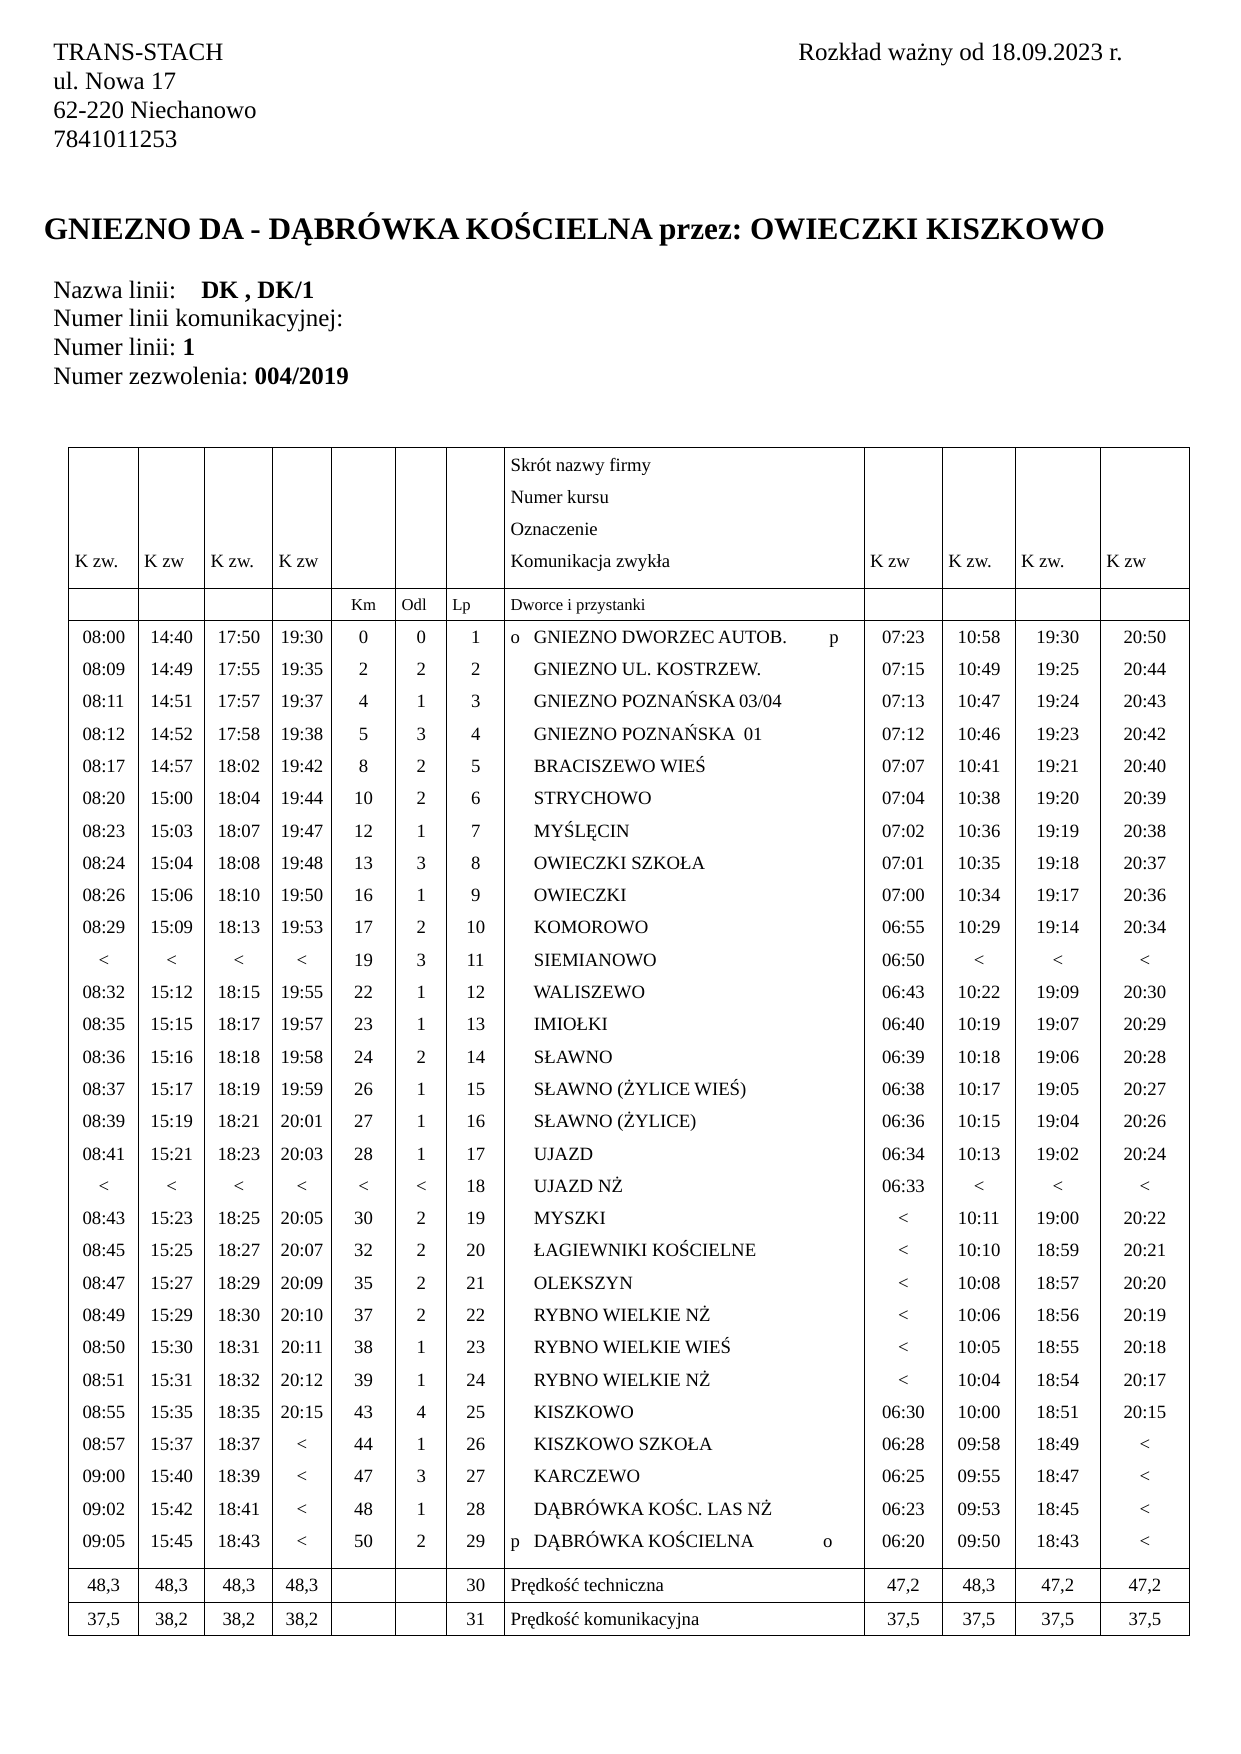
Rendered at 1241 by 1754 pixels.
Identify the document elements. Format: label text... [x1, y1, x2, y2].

table_cell Lp [447, 589, 504, 619]
table_header [332, 448, 395, 588]
table_cell 20:50 20:44 20:43 20:42 20:40 20:39 20:38 20:37 20:36 20:34 < 20:30 20:29 20:28 20:27 20:26 20:24 < 20:22 20:21 20:20 20:19 20:18 20:17 20:15 < < < < [1101, 621, 1189, 1568]
table_cell [273, 589, 331, 619]
table_cell 1 2 3 4 5 6 7 8 9 10 11 12 13 14 15 16 17 18 19 20 21 22 23 24 25 26 27 28 29 [447, 621, 504, 1568]
table_cell 38,2 [139, 1603, 204, 1635]
table_cell 38,2 [205, 1603, 272, 1635]
table_cell 48,3 [139, 1569, 204, 1601]
table_cell [396, 1569, 446, 1601]
table_cell 48,3 [69, 1569, 138, 1601]
table_header K zw [139, 448, 204, 588]
table_header [447, 448, 504, 588]
table_cell 31 [447, 1603, 504, 1635]
table_header K zw [1101, 448, 1189, 588]
table_cell 48,3 [273, 1569, 331, 1601]
table_cell 17:50 17:55 17:57 17:58 18:02 18:04 18:07 18:08 18:10 18:13 < 18:15 18:17 18:18 18:19 18:21 18:23 < 18:25 18:27 18:29 18:30 18:31 18:32 18:35 18:37 18:39 18:41 18:43 [205, 621, 272, 1568]
table_cell o GNIEZNO DWORZEC AUTOB. p GNIEZNO UL. KOSTRZEW. GNIEZNO POZNAŃSKA 03/04 GNIEZNO POZNAŃSKA 01 BRACISZEWO WIEŚ STRYCHOWO MYŚLĘCIN OWIECZKI SZKOŁA OWIECZKI KOMOROWO SIEMIANOWO WALISZEWO IMIOŁKI SŁAWNO SŁAWNO (ŻYLICE WIEŚ) SŁAWNO (ŻYLICE) UJAZD UJAZD NŻ MYSZKI ŁAGIEWNIKI KOŚCIELNE OLEKSZYN RYBNO WIELKIE NŻ RYBNO WIELKIE WIEŚ RYBNO WIELKIE NŻ KISZKOWO KISZKOWO SZKOŁA KARCZEWO DĄBRÓWKA KOŚC. LAS NŻ p DĄBRÓWKA KOŚCIELNA o [505, 621, 864, 1568]
text 62-220 Niechanowo [53, 95, 1187, 124]
table_cell [332, 1603, 395, 1635]
table_cell [943, 589, 1015, 619]
table_cell 37,5 [1101, 1603, 1189, 1635]
table_cell [1016, 589, 1100, 619]
table_cell [865, 589, 942, 619]
text Numer linii komunikacyjnej: [53, 303, 1187, 332]
table_cell 37,5 [1016, 1603, 1100, 1635]
text ul. Nowa 17 [53, 66, 1187, 95]
table_cell [396, 1603, 446, 1635]
table_cell 48,3 [205, 1569, 272, 1601]
table_cell 10:58 10:49 10:47 10:46 10:41 10:38 10:36 10:35 10:34 10:29 < 10:22 10:19 10:18 10:17 10:15 10:13 < 10:11 10:10 10:08 10:06 10:05 10:04 10:00 09:58 09:55 09:53 09:50 [943, 621, 1015, 1568]
table_cell [1101, 589, 1189, 619]
table_header K zw. [69, 448, 138, 588]
table_cell 37,5 [865, 1603, 942, 1635]
table_header K zw. [1016, 448, 1100, 588]
text TRANS-STACH Rozkład ważny od 18.09.2023 r. [53, 37, 1187, 66]
table_header K zw [865, 448, 942, 588]
table_header Skrót nazwy firmy Numer kursu Oznaczenie Komunikacja zwykła [505, 448, 864, 588]
table_cell Odl [396, 589, 446, 619]
text 7841011253 [53, 124, 1187, 152]
table_cell [69, 589, 138, 619]
table_cell [139, 589, 204, 619]
table_cell 07:23 07:15 07:13 07:12 07:07 07:04 07:02 07:01 07:00 06:55 06:50 06:43 06:40 06:39 06:38 06:36 06:34 06:33 < < < < < < 06:30 06:28 06:25 06:23 06:20 [865, 621, 942, 1568]
table_cell 47,2 [1016, 1569, 1100, 1601]
table_cell [332, 1569, 395, 1601]
table_cell 19:30 19:25 19:24 19:23 19:21 19:20 19:19 19:18 19:17 19:14 < 19:09 19:07 19:06 19:05 19:04 19:02 < 19:00 18:59 18:57 18:56 18:55 18:54 18:51 18:49 18:47 18:45 18:43 [1016, 621, 1100, 1568]
table_cell 0 2 4 5 8 10 12 13 16 17 19 22 23 24 26 27 28 < 30 32 35 37 38 39 43 44 47 48 50 [332, 621, 395, 1568]
text Numer zezwolenia: 004/2019 [53, 361, 1187, 390]
table_cell 38,2 [273, 1603, 331, 1635]
table_cell Prędkość techniczna [505, 1569, 864, 1601]
table_header K zw. [205, 448, 272, 588]
table_header [396, 448, 446, 588]
table_cell 30 [447, 1569, 504, 1601]
table_cell 47,2 [865, 1569, 942, 1601]
table_cell 47,2 [1101, 1569, 1189, 1601]
text GNIEZNO DA - DĄBRÓWKA KOŚCIELNA przez: OWIECZKI KISZKOWO [0, 210, 1240, 246]
table_cell [205, 589, 272, 619]
table_cell 14:40 14:49 14:51 14:52 14:57 15:00 15:03 15:04 15:06 15:09 < 15:12 15:15 15:16 15:17 15:19 15:21 < 15:23 15:25 15:27 15:29 15:30 15:31 15:35 15:37 15:40 15:42 15:45 [139, 621, 204, 1568]
table_cell 37,5 [69, 1603, 138, 1635]
table_cell 48,3 [943, 1569, 1015, 1601]
table_cell 19:30 19:35 19:37 19:38 19:42 19:44 19:47 19:48 19:50 19:53 < 19:55 19:57 19:58 19:59 20:01 20:03 < 20:05 20:07 20:09 20:10 20:11 20:12 20:15 < < < < [273, 621, 331, 1568]
text Nazwa linii: DK , DK/1 [53, 275, 1187, 303]
text Numer linii: 1 [53, 332, 1187, 361]
table_header K zw. [943, 448, 1015, 588]
table_cell 08:00 08:09 08:11 08:12 08:17 08:20 08:23 08:24 08:26 08:29 < 08:32 08:35 08:36 08:37 08:39 08:41 < 08:43 08:45 08:47 08:49 08:50 08:51 08:55 08:57 09:00 09:02 09:05 [69, 621, 138, 1568]
table_header K zw [273, 448, 331, 588]
table_cell 0 2 1 3 2 2 1 3 1 2 3 1 1 2 1 1 1 < 2 2 2 2 1 1 4 1 3 1 2 [396, 621, 446, 1568]
table_cell Km [332, 589, 395, 619]
table_cell Dworce i przystanki [505, 589, 864, 619]
table_cell 37,5 [943, 1603, 1015, 1635]
table_cell Prędkość komunikacyjna [505, 1603, 864, 1635]
